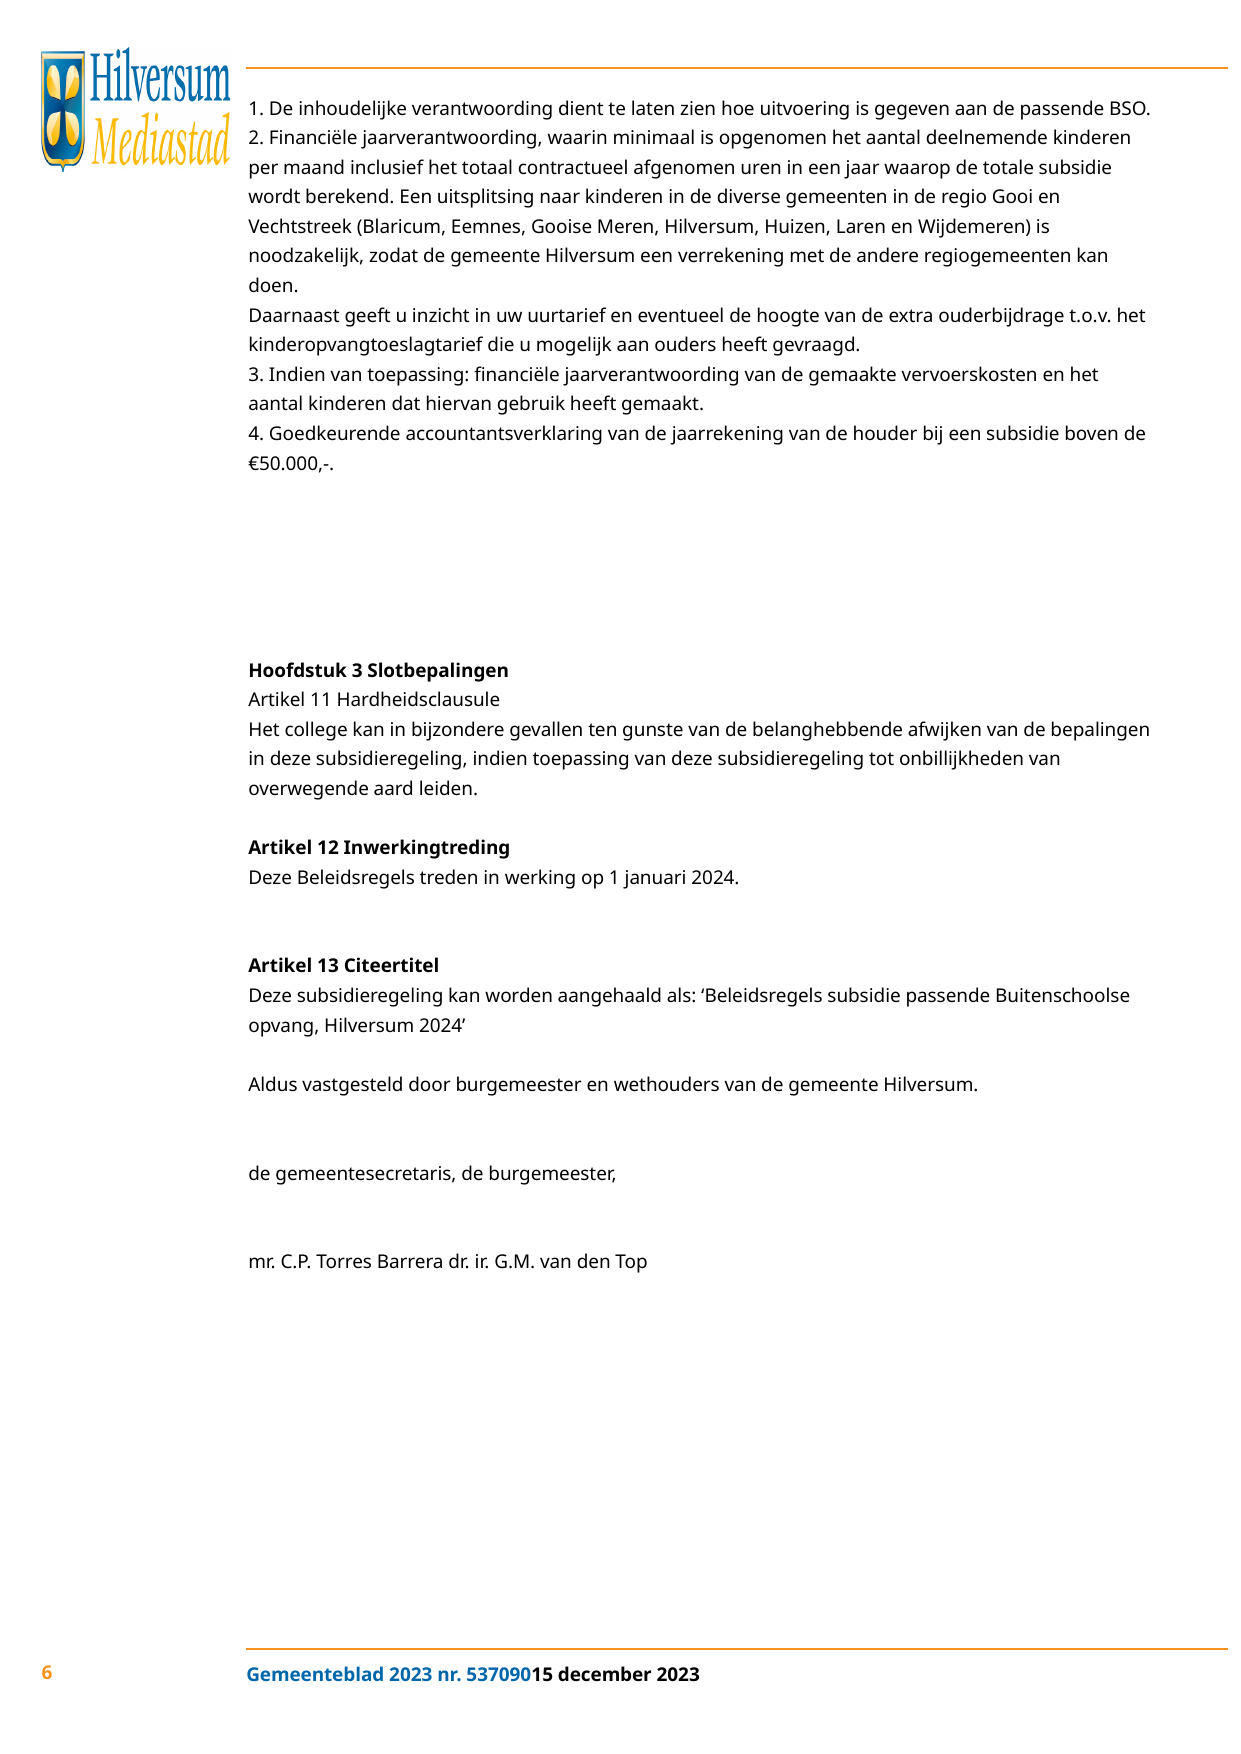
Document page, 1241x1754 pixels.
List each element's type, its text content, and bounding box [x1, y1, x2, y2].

text 2. Financiële jaarverantwoording, waarin minimaal is opgenomen het aantal deelnemende kinderen per maand inclusief het totaal contractueel afgenomen uren in een jaar waarop de totale subsidie wordt berekend. Een uitsplitsing naar kinderen in de diverse gemeenten in de regio Gooi en Vechtstreek (Blaricum, Eemnes, Gooise Meren, Hilversum, Huizen, Laren en Wijdemeren) is noodzakelijk, zodat de gemeente Hilversum een verrekening met de andere regiogemeenten kan doen. [248, 124, 1152, 298]
text mr. C.P. Torres Barrera dr. ir. G.M. van den Top [248, 1248, 1152, 1274]
text Deze subsidieregeling kan worden aangehaald als: ‘Beleidsregels subsidie passende Buitenschoolse opvang, Hilversum 2024’ [248, 982, 1152, 1038]
text Daarnaast geeft u inzicht in uw uurtarief en eventueel de hoogte van de extra ouderbijdrage t.o.v. het kinderopvangtoeslagtarief die u mogelijk aan ouders heeft gevraagd. [248, 302, 1152, 357]
text 1. De inhoudelijke verantwoording dient te laten zien hoe uitvoering is gegeven aan de passende BSO. [248, 95, 1152, 121]
text Aldus vastgesteld door burgemeester en wethouders van de gemeente Hilversum. [248, 1071, 1152, 1097]
text Hoofdstuk 3 Slotbepalingen [248, 657, 1152, 683]
text Artikel 13 Citeertitel [248, 953, 1152, 978]
text Deze Beleidsregels treden in werking op 1 januari 2024. [248, 864, 1152, 890]
text Het college kan in bijzondere gevallen ten gunste van de belanghebbende afwijken van de bepalingen in deze subsidieregeling, indien toepassing van deze subsidieregeling tot onbillijkheden van overwegende aard leiden. [248, 716, 1152, 801]
text Artikel 11 Hardheidsclausule [248, 686, 1152, 712]
text Artikel 12 Inwerkingtreding [248, 834, 1152, 860]
text 3. Indien van toepassing: financiële jaarverantwoording van de gemaakte vervoerskosten en het aantal kinderen dat hiervan gebruik heeft gemaakt. [248, 361, 1152, 416]
text de gemeentesecretaris, de burgemeester, [248, 1160, 1152, 1186]
text 4. Goedkeurende accountantsverklaring van de jaarrekening van de houder bij een subsidie boven de €50.000,-. [248, 420, 1152, 476]
picture [41, 47, 231, 172]
